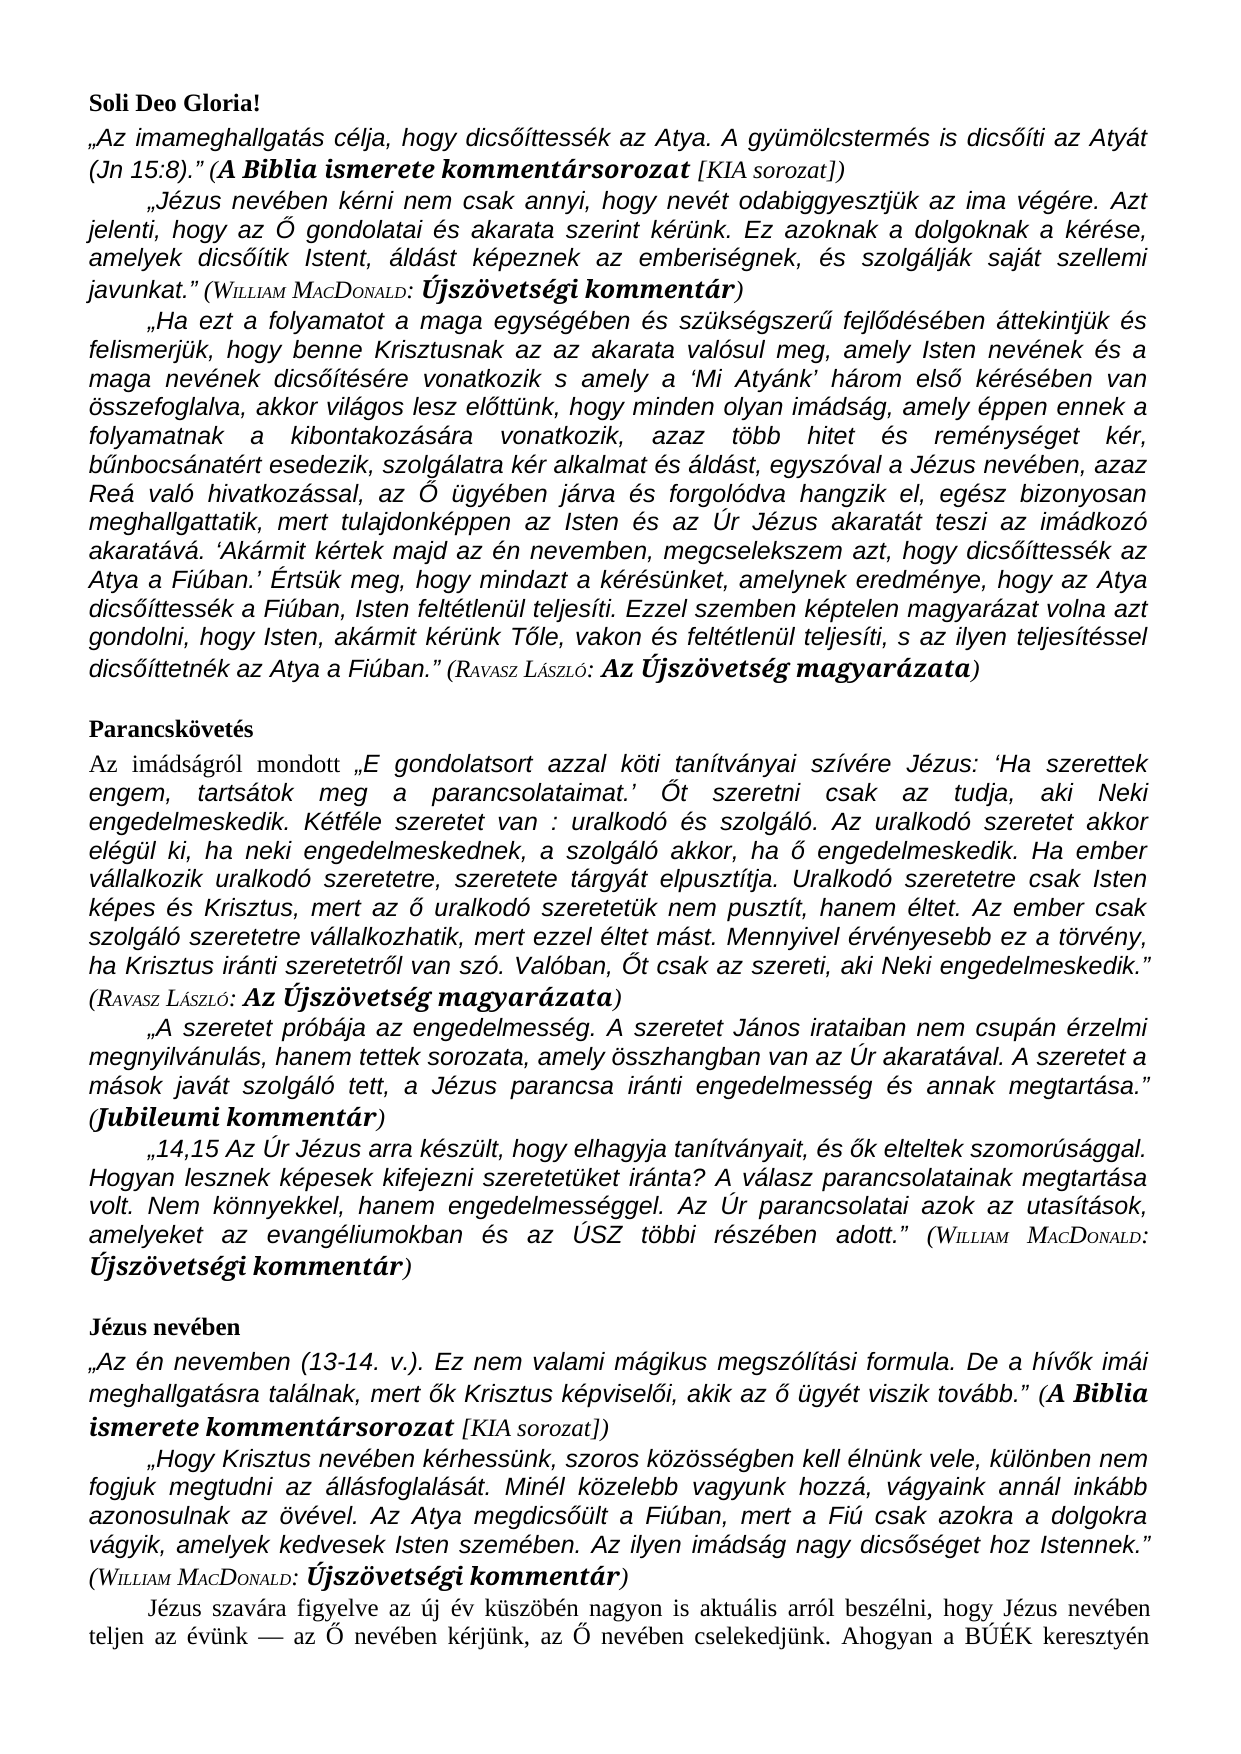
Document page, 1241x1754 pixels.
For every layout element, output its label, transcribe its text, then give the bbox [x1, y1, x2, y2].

text „Jézus nevében kérni nem csak annyi, hogy nevét odabiggyesztjük az ima végére. Azt jelenti, hogy az Ő gondolatai és akarata szerint kérünk. Ez azoknak a dolgoknak a kérése, amelyek dicsőítik Istent, áldást képeznek az emberiségnek, és szolgálják saját szellemi javunkat.” (William MacDonald: Újszövetségi kommentár) [88, 186, 1152, 306]
subtitle Jézus nevében [88, 1312, 1152, 1341]
text „Hogy Krisztus nevében kérhessünk, szoros közösségben kell élnünk vele, különben nem fogjuk megtudni az állásfoglalását. Minél közelebb vagyunk hozzá, vágyaink annál inkább azonosulnak az övével. Az Atya megdicsőült a Fiúban, mert a Fiú csak azokra a dolgokra vágyik, amelyek kedvesek Isten szemében. Az ilyen imádság nagy dicsőséget hoz Istennek.” (William MacDonald: Újszövetségi kommentár) [88, 1444, 1152, 1593]
text „Az én nevemben (13-14. v.). Ez nem valami mágikus megszólítási formula. De a hívők imái meghallgatásra találnak, mert ők Krisztus képviselői, akik az ő ügyét viszik tovább.” (A Biblia ismerete kommentársorozat [KIA sorozat]) [88, 1347, 1152, 1444]
subtitle Parancskövetés [88, 714, 1152, 743]
text „A szeretet próbája az engedelmesség. A szeretet János irataiban nem csupán érzelmi megnyilvánulás, hanem tettek sorozata, amely összhangban van az Úr akaratával. A szeretet a mások javát szolgáló tett, a Jézus parancsa iránti engedelmesség és annak megtartása.” (Jubileumi kommentár) [88, 1013, 1152, 1134]
subtitle Soli Deo Gloria! [88, 88, 1152, 117]
text Jézus szavára figyelve az új év küszöbén nagyon is aktuális arról beszélni, hogy Jézus nevében teljen az évünk — az Ő nevében kérjünk, az Ő nevében cselekedjünk. Ahogyan a BÚÉK keresztyén [88, 1593, 1152, 1650]
text „14,15 Az Úr Jézus arra készült, hogy elhagyja tanítványait, és ők elteltek szomorúsággal. Hogyan lesznek képesek kifejezni szeretetüket iránta? A válasz parancsolatainak megtartása volt. Nem könnyekkel, hanem engedelmességgel. Az Úr parancsolatai azok az utasítások, amelyeket az evangéliumokban és az ÚSZ többi részében adott.” (William MacDonald: Újszövetségi kommentár) [88, 1134, 1152, 1283]
text „Az imameghallgatás célja, hogy dicsőíttessék az Atya. A gyümölcstermés is dicsőíti az Atyát (Jn 15:8).” (A Biblia ismerete kommentársorozat [KIA sorozat]) [88, 123, 1152, 186]
text Az imádságról mondott „E gondolatsort azzal köti tanítványai szívére Jézus: ‘Ha szerettek engem, tartsátok meg a parancsolataimat.’ Őt szeretni csak az tudja, aki Neki engedelmeskedik. Kétféle szeretet van : uralkodó és szolgáló. Az uralkodó szeretet akkor elégül ki, ha neki engedelmeskednek, a szolgáló akkor, ha ő engedelmeskedik. Ha ember vállalkozik uralkodó szeretetre, szeretete tárgyát elpusztítja. Uralkodó szeretetre csak Isten képes és Krisztus, mert az ő uralkodó szeretetük nem pusztít, hanem éltet. Az ember csak szolgáló szeretetre vállalkozhatik, mert ezzel éltet mást. Mennyivel érvényesebb ez a törvény, ha Krisztus iránti szeretetről van szó. Valóban, Őt csak az szereti, aki Neki engedelmeskedik.” (Ravasz László: Az Újszövetség magyarázata) [88, 749, 1152, 1013]
text „Ha ezt a folyamatot a maga egységében és szükségszerű fejlődésében áttekintjük és felismerjük, hogy benne Krisztusnak az az akarata valósul meg, amely Isten nevének és a maga nevének dicsőítésére vonatkozik s amely a ‘Mi Atyánk’ három első kérésében van összefoglalva, akkor világos lesz előttünk, hogy minden olyan imádság, amely éppen ennek a folyamatnak a kibontakozására vonatkozik, azaz több hitet és reménységet kér, bűnbocsánatért esedezik, szolgálatra kér alkalmat és áldást, egyszóval a Jézus nevében, azaz Reá való hivatkozással, az Ő ügyében járva és forgolódva hangzik el, egész bizonyosan meghallgattatik, mert tulajdonképpen az Isten és az Úr Jézus akaratát teszi az imádkozó akaratává. ‘Akármit kértek majd az én nevemben, megcselekszem azt, hogy dicsőíttessék az Atya a Fiúban.’ Értsük meg, hogy mindazt a kérésünket, amelynek eredménye, hogy az Atya dicsőíttessék a Fiúban, Isten feltétlenül teljesíti. Ezzel szemben képtelen magyarázat volna azt gondolni, hogy Isten, akármit kérünk Tőle, vakon és feltétlenül teljesíti, s az ilyen teljesítéssel dicsőíttetnék az Atya a Fiúban.” (Ravasz László: Az Újszövetség magyarázata) [88, 306, 1152, 685]
